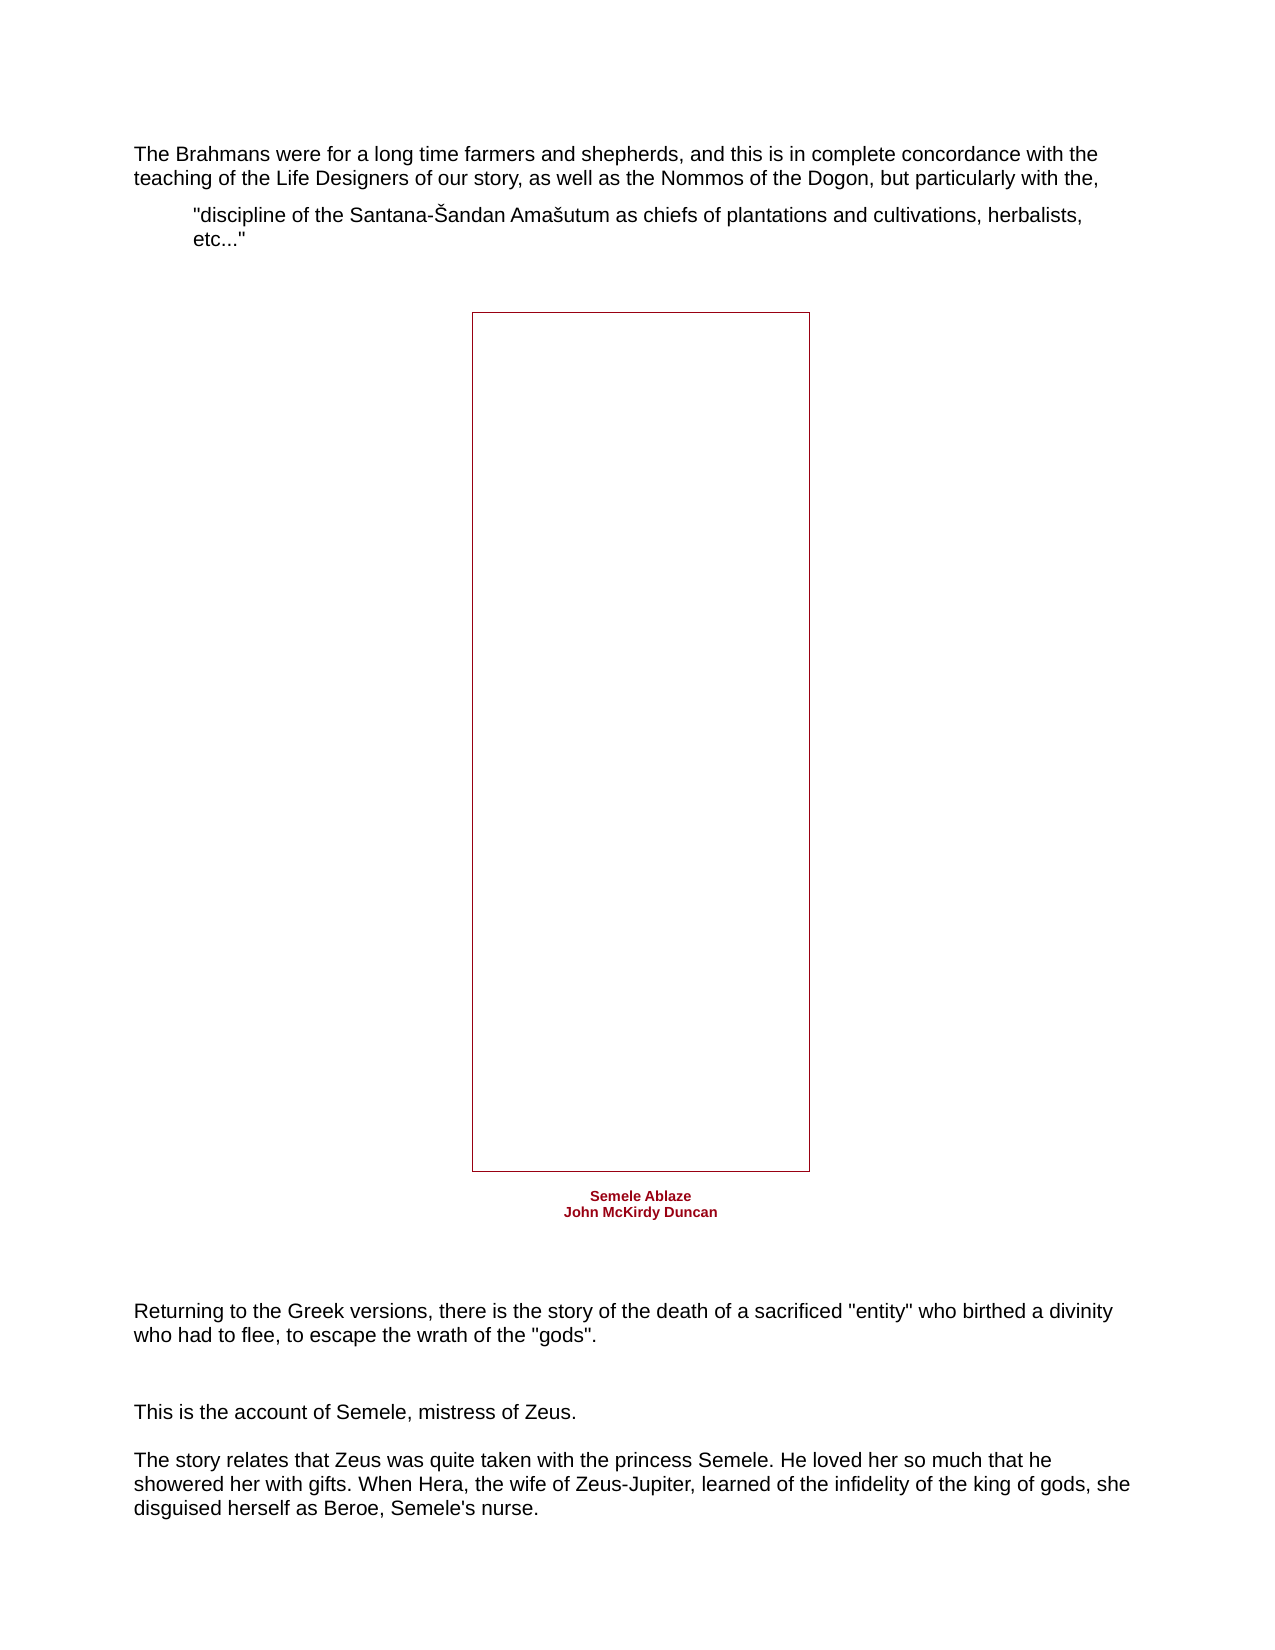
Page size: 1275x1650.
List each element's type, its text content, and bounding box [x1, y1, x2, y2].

text Returning to the Greek versions, there is the story of the death of a sacrificed "entity" who birthed a divinity who had to flee, to escape the wrath of the "gods". [134, 1274, 1147, 1346]
text Semele Ablaze John McKirdy Duncan [134, 280, 1147, 1221]
text "discipline of the Santana-Šandan Amašutum as chiefs of plantations and cultivations, herbalists, etc..." [193, 202, 1088, 250]
text The Brahmans were for a long time farmers and shepherds, and this is in complete concordance with the teaching of the Life Designers of our story, as well as the Nommos of the Dogon, but particularly with the, [134, 118, 1147, 190]
text This is the account of Semele, mistress of Zeus. The story relates that Zeus was quite taken with the princess Semele. He loved her so much that he showered her with gifts. When Hera, the wife of Zeus-Jupiter, learned of the infidelity of the king of gods, she disguised herself as Beroe, Semele's nurse. [134, 1400, 1147, 1520]
